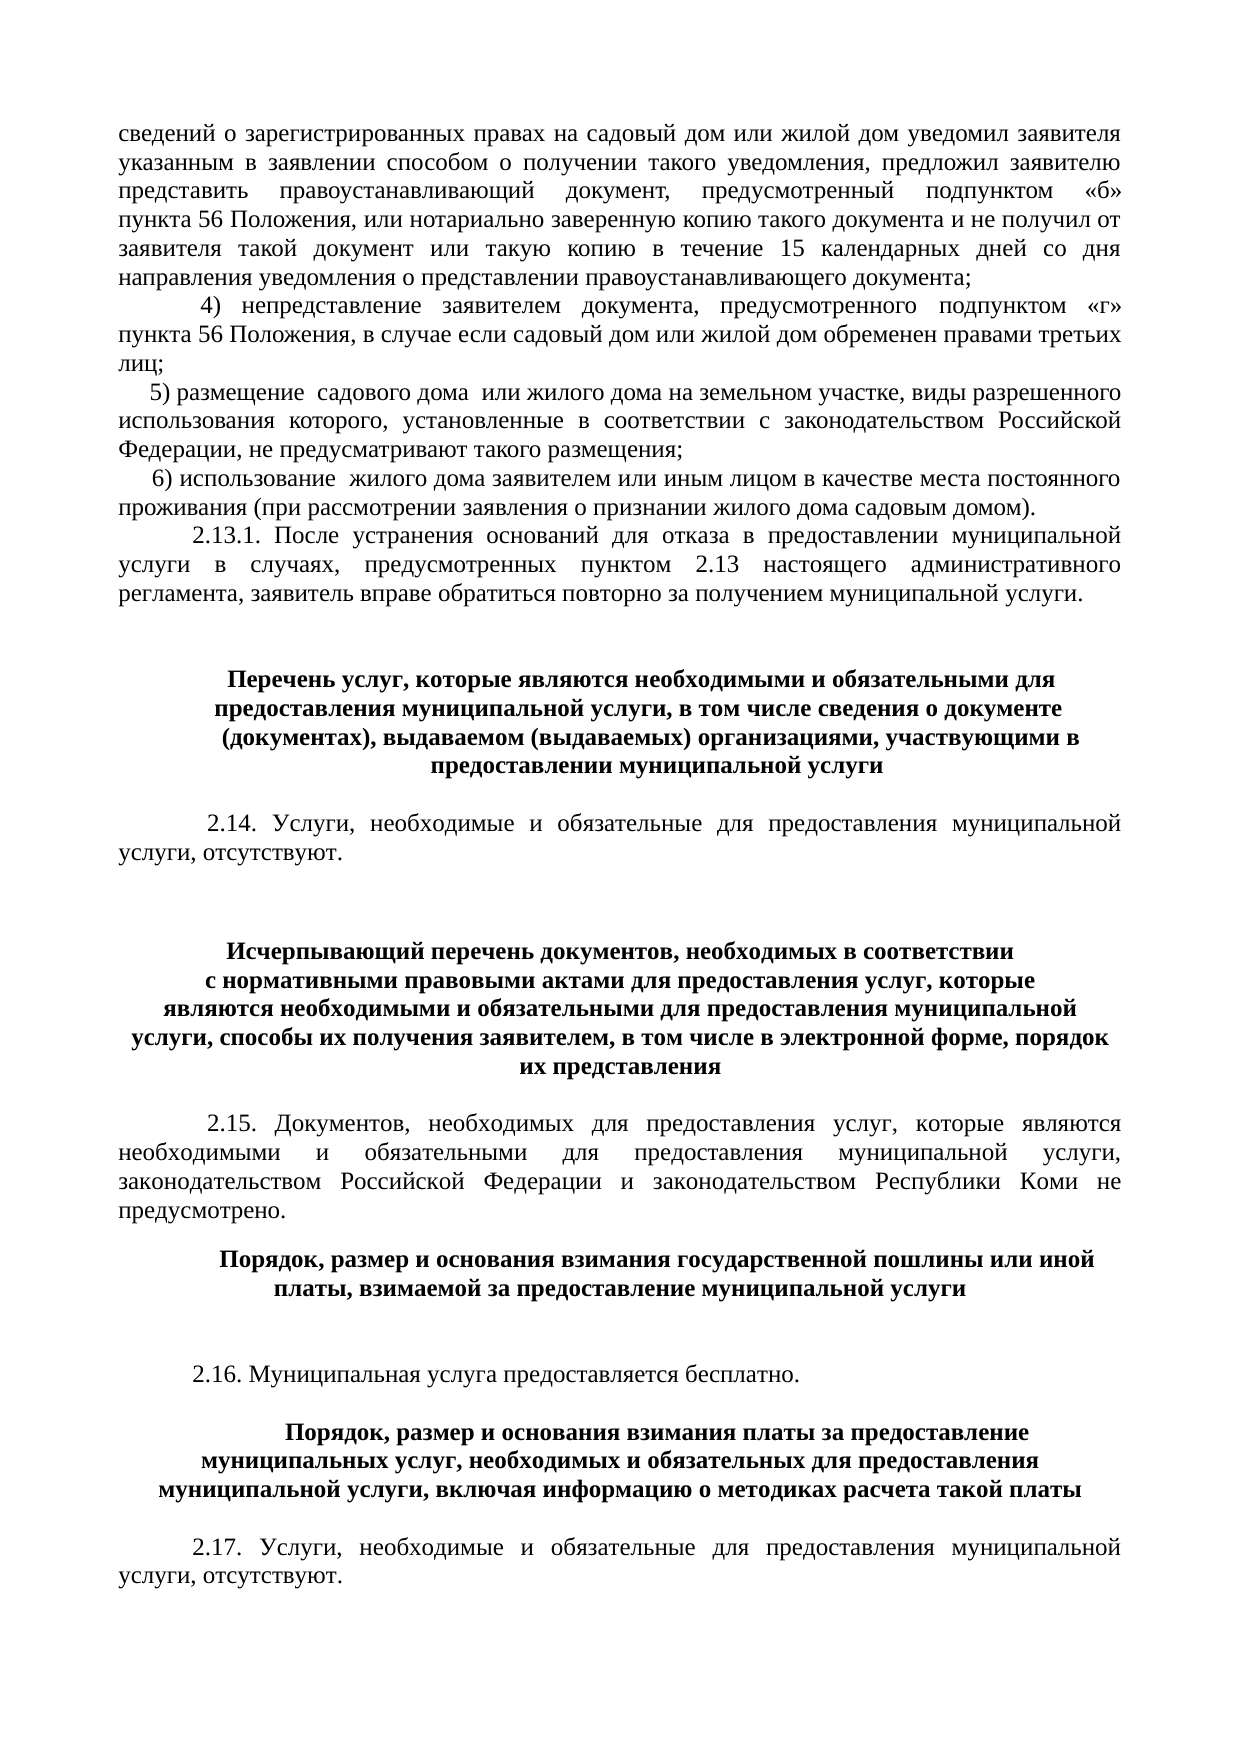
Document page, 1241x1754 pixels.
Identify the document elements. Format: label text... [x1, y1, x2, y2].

text Порядок, размер и основания взимания государственной пошлины или иной платы, взимаемой за предоставление муниципальной услуги [118, 1244, 1122, 1302]
text 2.13.1. После устранения оснований для отказа в предоставлении муниципальной услуги в случаях, предусмотренных пунктом 2.13 настоящего административного регламента, заявитель вправе обратиться повторно за получением муниципальной услуги. [118, 521, 1122, 607]
text Порядок, размер и основания взимания платы за предоставление муниципальных услуг, необходимых и обязательных для предоставления муниципальной услуги, включая информацию о методиках расчета такой платы [118, 1417, 1122, 1503]
text 4) непредставление заявителем документа, предусмотренного подпунктом «г» пункта 56 Положения, в случае если садовый дом или жилой дом обременен правами третьих лиц; [118, 291, 1122, 377]
text предоставлении муниципальной услуги [118, 751, 1122, 779]
text с нормативными правовыми актами для предоставления услуг, которые [118, 965, 1122, 993]
text Исчерпывающий перечень документов, необходимых в соответствии [118, 936, 1122, 965]
text предоставления муниципальной услуги, в том числе сведения о документе [118, 693, 1122, 722]
text 2.14. Услуги, необходимые и обязательные для предоставления муниципальной услуги, отсутствуют. [118, 808, 1122, 866]
text 6) использование жилого дома заявителем или иным лицом в качестве места постоянного проживания (при рассмотрении заявления о признании жилого дома садовым домом). [118, 463, 1122, 521]
text 5) размещение садового дома или жилого дома на земельном участке, виды разрешенного использования которого, установленные в соответствии с законодательством Российской Федерации, не предусматривают такого размещения; [118, 377, 1122, 463]
text Перечень услуг, которые являются необходимыми и обязательными для [118, 664, 1122, 693]
text являются необходимыми и обязательными для предоставления муниципальной услуги, способы их получения заявителем, в том числе в электронной форме, порядок их представления [118, 993, 1122, 1080]
text сведений о зарегистрированных правах на садовый дом или жилой дом уведомил заявителя указанным в заявлении способом о получении такого уведомления, предложил заявителю представить правоустанавливающий документ, предусмотренный подпунктом «б» пункта 56 Положения, или нотариально заверенную копию такого документа и не получил от заявителя такой документ или такую копию в течение 15 календарных дней со дня направления уведомления о представлении правоустанавливающего документа; [118, 118, 1122, 291]
text 2.16. Муниципальная услуга предоставляется бесплатно. [118, 1359, 1122, 1388]
text 2.17. Услуги, необходимые и обязательные для предоставления муниципальной услуги, отсутствуют. [118, 1532, 1122, 1589]
text 2.15. Документов, необходимых для предоставления услуг, которые являются необходимыми и обязательными для предоставления муниципальной услуги, законодательством Российской Федерации и законодательством Республики Коми не предусмотрено. [118, 1108, 1122, 1223]
text (документах), выдаваемом (выдаваемых) организациями, участвующими в [118, 722, 1122, 751]
